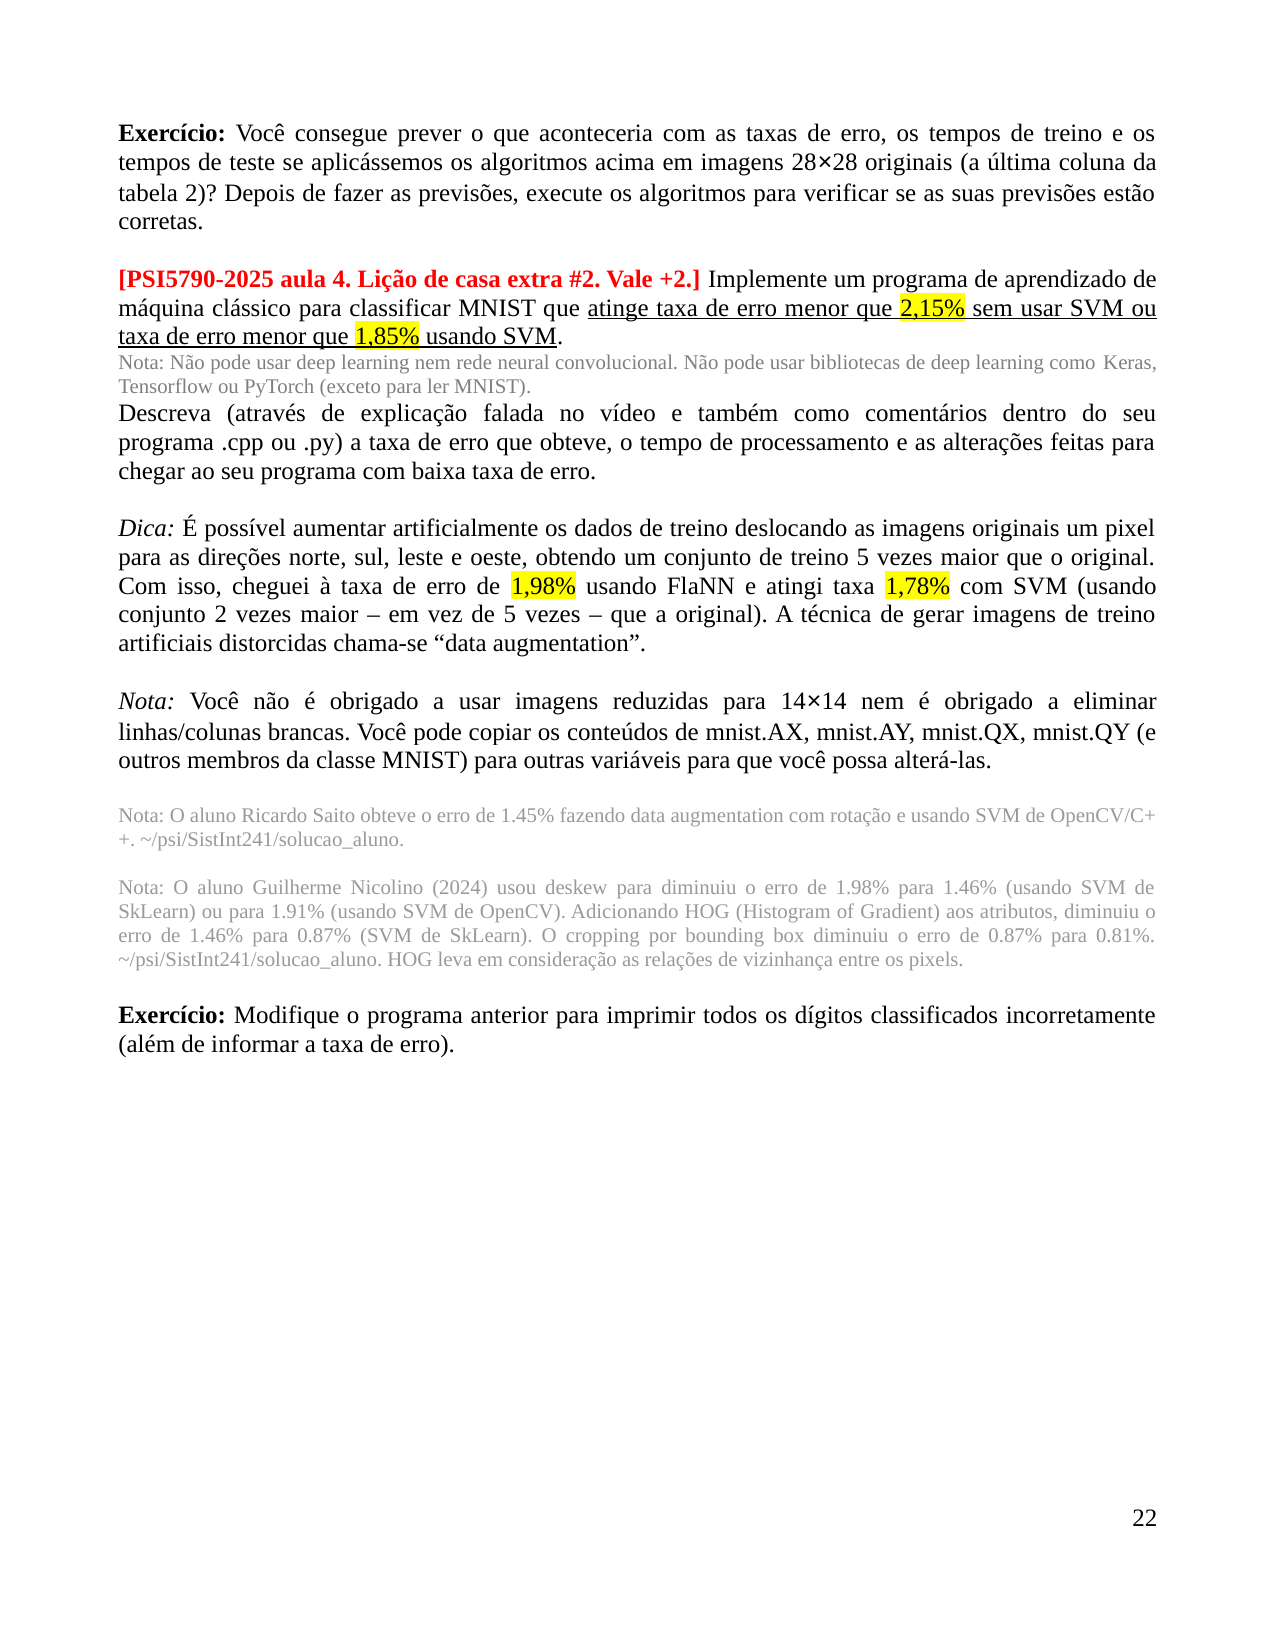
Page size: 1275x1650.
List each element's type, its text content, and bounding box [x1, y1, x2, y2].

text Dica: É possível aumentar artificialmente os dados de treino deslocando as imagens originais um pixel para as direções norte, sul, leste e oeste, obtendo um conjunto de treino 5 vezes maior que o original. Com isso, cheguei à taxa de erro de 1,98% usando FlaNN e atingi taxa 1,78% com SVM (usando conjunto 2 vezes maior – em vez de 5 vezes – que a original). A técnica de gerar imagens de treino artificiais distorcidas chama-se “data augmentation”. [118, 513, 1157, 657]
text Exercício: Modifique o programa anterior para imprimir todos os dígitos classificados incorretamente (além de informar a taxa de erro). [118, 1000, 1157, 1058]
text Nota: Você não é obrigado a usar imagens reduzidas para 14×14 nem é obrigado a eliminar linhas/colunas brancas. Você pode copiar os conteúdos de mnist.AX, mnist.AY, mnist.QX, mnist.QY (e outros membros da classe MNIST) para outras variáveis para que você possa alterá-las. [118, 686, 1157, 774]
text Nota: O aluno Guilherme Nicolino (2024) usou deskew para diminuiu o erro de 1.98% para 1.46% (usando SVM de SkLearn) ou para 1.91% (usando SVM de OpenCV). Adicionando HOG (Histogram of Gradient) aos atributos, diminuiu o erro de 1.46% para 0.87% (SVM de SkLearn). O cropping por bounding box diminuiu o erro de 0.87% para 0.81%. ~/psi/SistInt241/solucao_aluno. HOG leva em consideração as relações de vizinhança entre os pixels. [118, 875, 1157, 971]
text [PSI5790-2025 aula 4. Lição de casa extra #2. Vale +2.] Implemente um programa de aprendizado de máquina clássico para classificar MNIST que atinge taxa de erro menor que 2,15% sem usar SVM ou taxa de erro menor que 1,85% usando SVM. [118, 264, 1157, 350]
text Descreva (através de explicação falada no vídeo e também como comentários dentro do seu programa .cpp ou .py) a taxa de erro que obteve, o tempo de processamento e as alterações feitas para chegar ao seu programa com baixa taxa de erro. [118, 398, 1157, 484]
text Exercício: Você consegue prever o que aconteceria com as taxas de erro, os tempos de treino e os tempos de teste se aplicássemos os algoritmos acima em imagens 28×28 originais (a última coluna da tabela 2)? Depois de fazer as previsões, execute os algoritmos para verificar se as suas previsões estão corretas. [118, 118, 1157, 235]
text Nota: O aluno Ricardo Saito obteve o erro de 1.45% fazendo data augmentation com rotação e usando SVM de OpenCV/C++. ~/psi/SistInt241/solucao_aluno. [118, 803, 1157, 851]
text Nota: Não pode usar deep learning nem rede neural convolucional. Não pode usar bibliotecas de deep learning como Keras, Tensorflow ou PyTorch (exceto para ler MNIST). [118, 350, 1157, 398]
